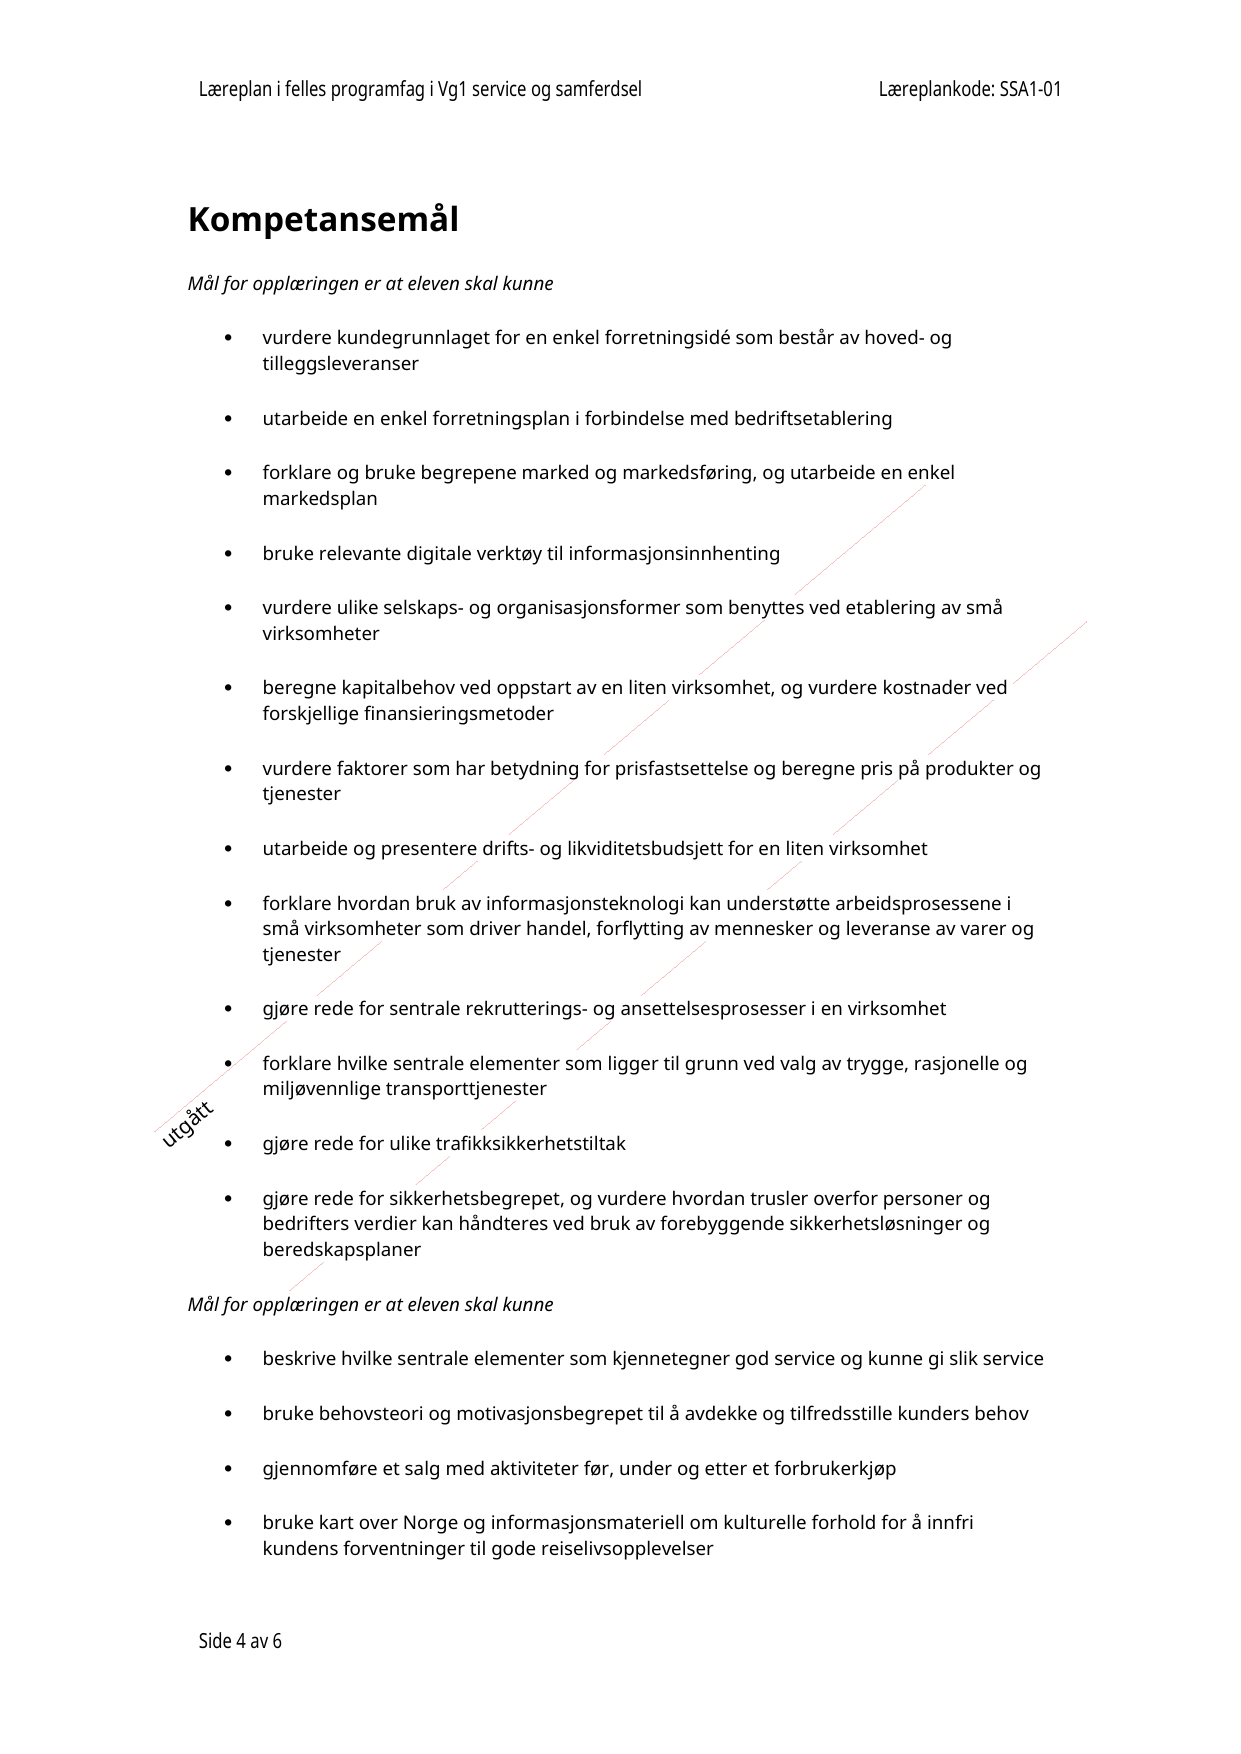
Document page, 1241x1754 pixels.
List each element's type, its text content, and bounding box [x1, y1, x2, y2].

list gjennomføre et salg med aktiviteter før, under og etter et forbrukerkjøp [902, 1455, 1053, 1480]
list bruke relevante digitale verktøy til informasjonsinnhenting [786, 540, 858, 565]
text Mål for opplæringen er at eleven skal kunne [561, 1291, 1053, 1316]
list gjøre rede for sikkerhetsbegrepet, og vurdere hvordan trusler overfor personer og bedrifters verdier kan håndteres ved bruk av forebyggende sikkerhetsløsninger og beredskapsplaner [426, 1185, 1053, 1262]
list gjøre rede for ulike trafikksikkerhetstiltak [225, 1130, 263, 1156]
list vurdere faktorer som har betydning for prisfastsettelse og beregne pris på produkter og tjenester [544, 780, 896, 806]
list gjøre rede for sentrale rekrutterings- og ansettelsesprosesser i en virksomhet [952, 996, 1053, 1021]
list beregne kapitalbehov ved oppstart av en liten virksomhet, og vurdere kostnader ved forskjellige finansieringsmetoder [559, 700, 667, 726]
list vurdere kundegrunnlaget for en enkel forretningsidé som består av hoved- og tilleggsleveranser [225, 325, 263, 376]
list gjøre rede for ulike trafikksikkerhetstiltak [631, 1130, 1053, 1156]
list vurdere ulike selskaps- og organisasjonsformer som benyttes ved etablering av små virksomheter [735, 594, 1053, 646]
list beregne kapitalbehov ved oppstart av en liten virksomhet, og vurdere kostnader ved forskjellige finansieringsmetoder [640, 700, 991, 726]
list vurdere faktorer som har betydning for prisfastsettelse og beregne pris på produkter og tjenester [869, 755, 1053, 806]
list utarbeide og presentere drifts- og likviditetsbudsjett for en liten virksomhet [933, 835, 1053, 861]
list vurdere kundegrunnlaget for en enkel forretningsidé som består av hoved- og tilleggsleveranser [424, 325, 1053, 376]
list vurdere faktorer som har betydning for prisfastsettelse og beregne pris på produkter og tjenester [346, 780, 572, 806]
list beregne kapitalbehov ved oppstart av en liten virksomhet, og vurdere kostnader ved forskjellige finansieringsmetoder [964, 675, 1053, 726]
list forklare hvordan bruk av informasjonsteknologi kan understøtte arbeidsprosessene i små virksomheter som driver handel, forflytting av mennesker og leveranse av varer og tjenester [354, 941, 704, 966]
list forklare og bruke begrepene marked og markedsføring, og utarbeide en enkel markedsplan [225, 459, 1053, 511]
list utarbeide en enkel forretningsplan i forbindelse med bedriftsetablering [898, 405, 1053, 430]
list vurdere ulike selskaps- og organisasjonsformer som benyttes ved etablering av små virksomheter [384, 620, 763, 646]
list vurdere ulike selskaps- og organisasjonsformer som benyttes ved etablering av små virksomheter [225, 594, 794, 646]
text Mål for opplæringen er at eleven skal kunne [561, 270, 1053, 296]
subtitle Kompetansemål [468, 150, 1053, 241]
list bruke kart over Norge og informasjonsmateriell om kulturelle forhold for å innfri kundens forventninger til gode reiselivsopplevelser [225, 1509, 1053, 1561]
list bruke relevante digitale verktøy til informasjonsinnhenting [831, 540, 1053, 565]
list forklare hvilke sentrale elementer som ligger til grunn ved valg av trygge, rasjonelle og miljøvennlige transporttjenester [552, 1050, 1053, 1101]
list forklare hvordan bruk av informasjonsteknologi kan understøtte arbeidsprosessene i små virksomheter som driver handel, forflytting av mennesker og leveranse av varer og tjenester [678, 890, 1053, 966]
